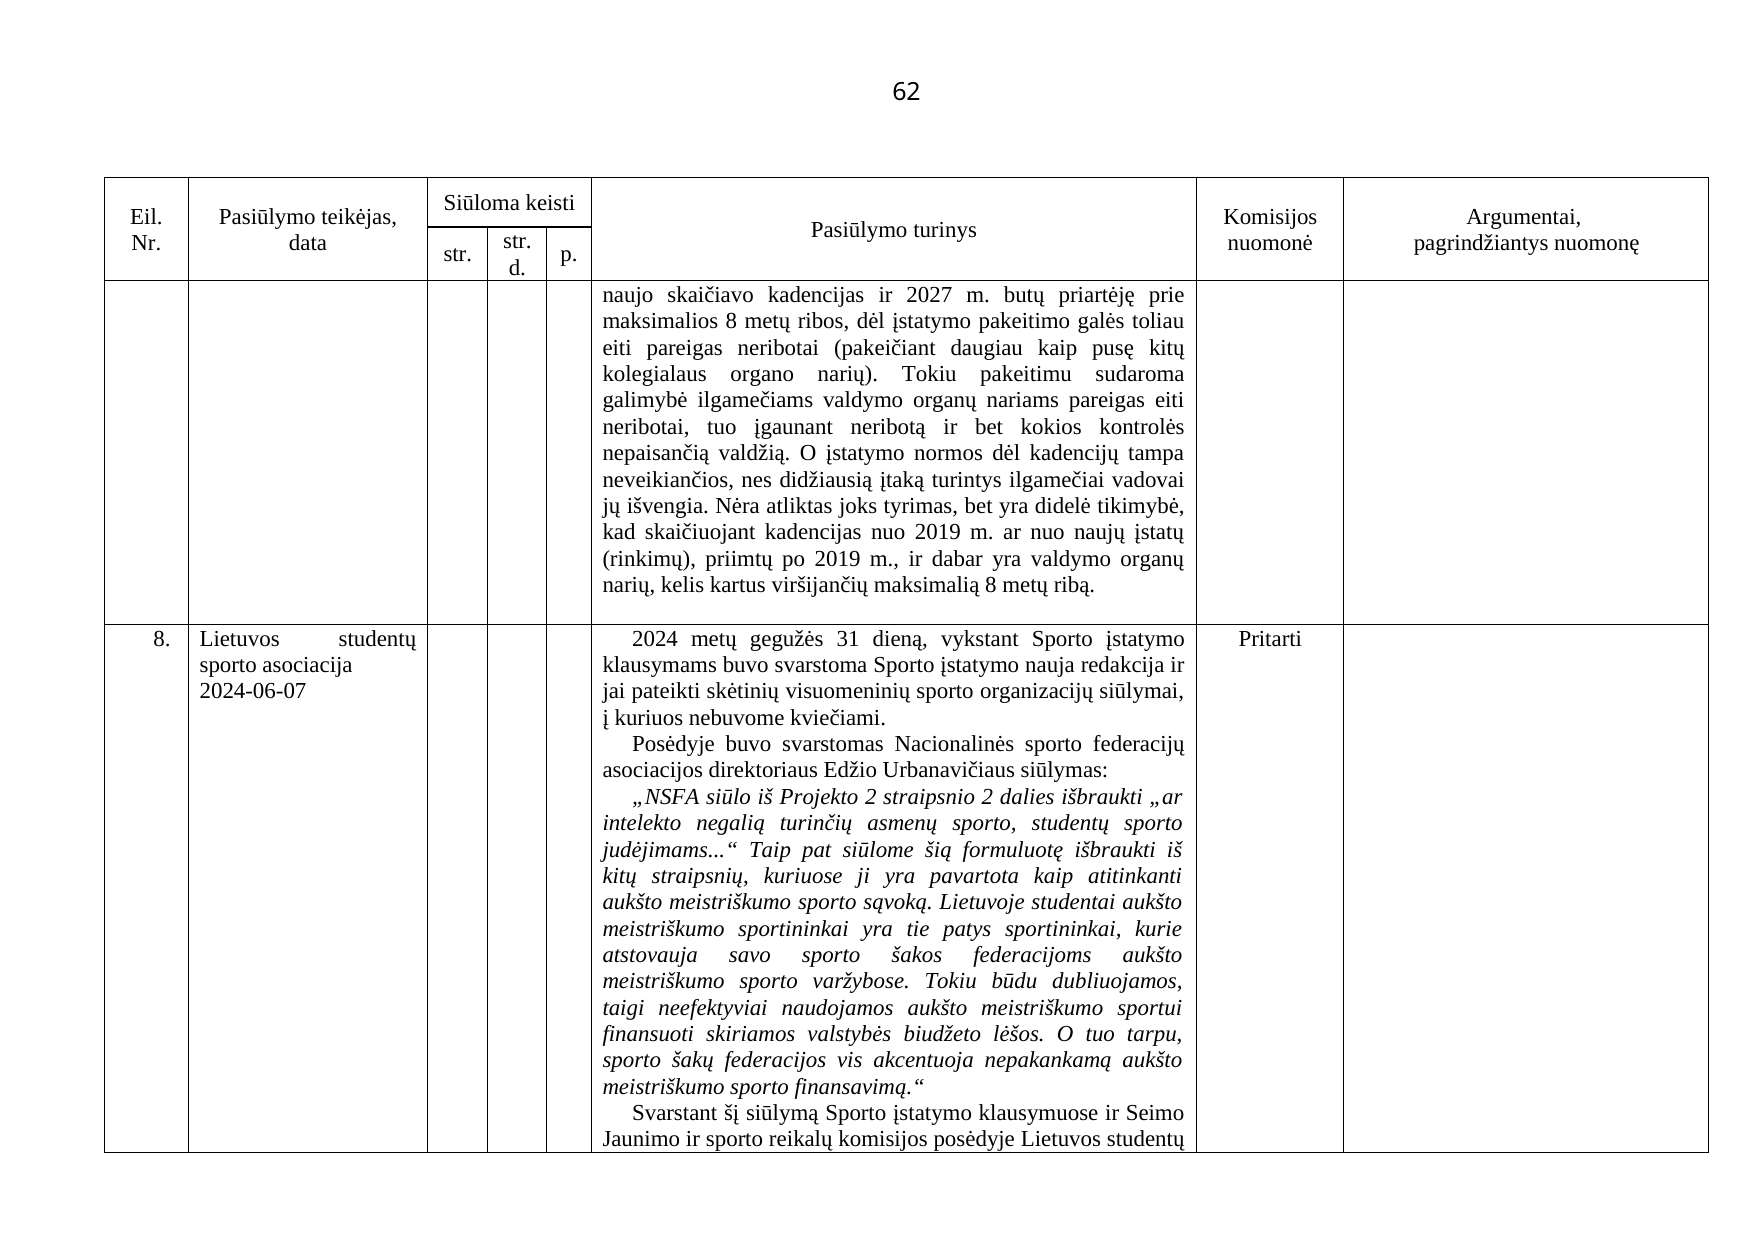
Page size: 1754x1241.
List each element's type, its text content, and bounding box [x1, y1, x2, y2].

table_cell str. [428, 228, 487, 280]
table_header Argumentai, pagrindžiantys nuomonę [1344, 178, 1708, 280]
table_cell 2024 metų gegužės 31 dieną, vykstant Sporto įstatymo klausymams buvo svarstoma Sporto įstatymo nauja redakcija ir jai pateikti skėtinių visuomeninių sporto organizacijų siūlymai, į kuriuos nebuvome kviečiami. Posėdyje buvo svarstomas Nacionalinės sporto federacijų asociacijos direktoriaus Edžio Urbanavičiaus siūlymas: „NSFA siūlo iš Projekto 2 straipsnio 2 dalies išbraukti „ar intelekto negalią turinčių asmenų sporto, studentų sporto judėjimams...“ Taip pat siūlome šią formuluotę išbraukti iš kitų straipsnių, kuriuose ji yra pavartota kaip atitinkanti aukšto meistriškumo sporto sąvoką. Lietuvoje studentai aukšto meistriškumo sportininkai yra tie patys sportininkai, kurie atstovauja savo sporto šakos federacijoms aukšto meistriškumo sporto varžybose. Tokiu būdu dubliuojamos, taigi neefektyviai naudojamos aukšto meistriškumo sportui finansuoti skiriamos valstybės biudžeto lėšos. O tuo tarpu, sporto šakų federacijos vis akcentuoja nepakankamą aukšto meistriškumo sporto finansavimą.“ Svarstant šį siūlymą Sporto įstatymo klausymuose ir Seimo Jaunimo ir sporto reikalų komisijos posėdyje Lietuvos studentų [592, 625, 1196, 1152]
table_cell [547, 281, 591, 624]
table_cell [488, 281, 546, 624]
table_cell [1344, 625, 1708, 1152]
table_cell Pritarti [1197, 625, 1343, 1152]
table_cell [428, 625, 487, 1152]
table_header Pasiūlymo teikėjas, data [189, 178, 427, 280]
table_cell [105, 625, 188, 1152]
table_cell [547, 625, 591, 1152]
table_cell naujo skaičiavo kadencijas ir 2027 m. butų priartėję prie maksimalios 8 metų ribos, dėl įstatymo pakeitimo galės toliau eiti pareigas neribotai (pakeičiant daugiau kaip pusę kitų kolegialaus organo narių). Tokiu pakeitimu sudaroma galimybė ilgamečiams valdymo organų nariams pareigas eiti neribotai, tuo įgaunant neribotą ir bet kokios kontrolės nepaisančią valdžią. O įstatymo normos dėl kadencijų tampa neveikiančios, nes didžiausią įtaką turintys ilgamečiai vadovai jų išvengia. Nėra atliktas joks tyrimas, bet yra didelė tikimybė, kad skaičiuojant kadencijas nuo 2019 m. ar nuo naujų įstatų (rinkimų), priimtų po 2019 m., ir dabar yra valdymo organų narių, kelis kartus viršijančių maksimalią 8 metų ribą. [592, 281, 1196, 624]
table_cell Lietuvos studentų sporto asociacija 2024-06-07 [189, 625, 427, 1152]
table_header Siūloma keisti [428, 178, 591, 226]
table_header Komisijos nuomonė [1197, 178, 1343, 280]
table_cell [105, 281, 188, 624]
table_header Pasiūlymo turinys [592, 178, 1196, 280]
table_cell [428, 281, 487, 624]
table_cell [1197, 281, 1343, 624]
table_cell str. d. [488, 228, 546, 280]
table_cell p. [547, 228, 591, 280]
table_header Eil. Nr. [105, 178, 188, 280]
table_cell [488, 625, 546, 1152]
table_cell [189, 281, 427, 624]
table_cell [1344, 281, 1708, 624]
